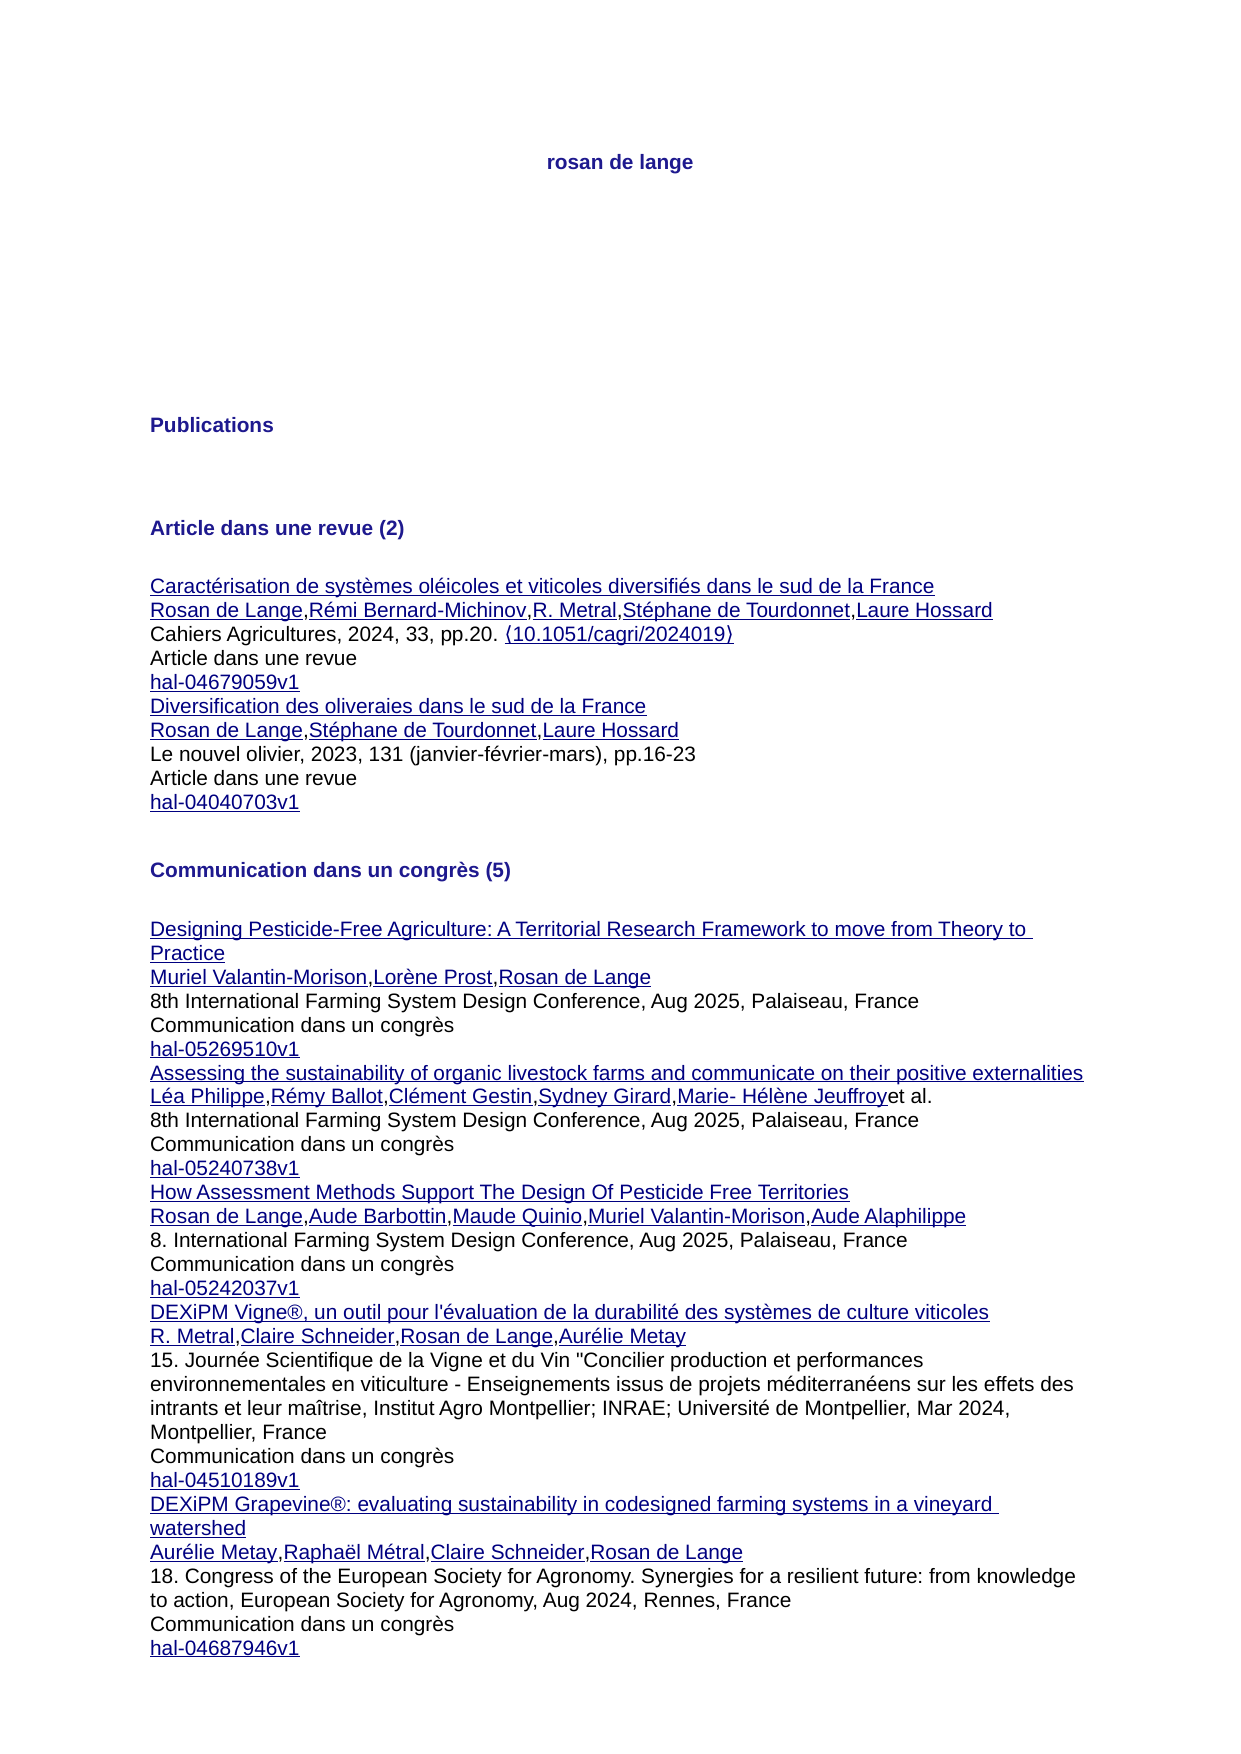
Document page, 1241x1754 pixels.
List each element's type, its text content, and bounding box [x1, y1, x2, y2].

table_cell Assessing the sustainability of organic livestock farms and communicate on their positive externalities Léa Philippe,Rémy Ballot,Clément Gestin,Sydney Girard,Marie- Hélène Jeuffroyet al. 8th International Farming System Design Conference, Aug 2025, Palaiseau, France Communication dans un congrès hal-05240738v1 [150, 1060, 1090, 1180]
table_header Designing Pesticide-Free Agriculture: A Territorial Research Framework to move from Theory to Practice Muriel Valantin-Morison,Lorène Prost,Rosan de Lange 8th International Farming System Design Conference, Aug 2025, Palaiseau, France Communication dans un congrès hal-05269510v1 [150, 917, 1090, 1060]
table_header Caractérisation de systèmes oléicoles et viticoles diversifiés dans le sud de la France Rosan de Lange,Rémi Bernard-Michinov,R. Metral,Stéphane de Tourdonnet,Laure Hossard Cahiers Agricultures, 2024, 33, pp.20. ⟨10.1051/cagri/2024019⟩ Article dans une revue hal-04679059v1 [150, 574, 1090, 694]
subtitle rosan de lange [150, 150, 1090, 174]
table_cell DEXiPM Grapevine®: evaluating sustainability in codesigned farming systems in a vineyard watershed Aurélie Metay,Raphaël Métral,Claire Schneider,Rosan de Lange 18. Congress of the European Society for Agronomy. Synergies for a resilient future: from knowledge to action, European Society for Agronomy, Aug 2024, Rennes, France Communication dans un congrès hal-04687946v1 [150, 1492, 1090, 1659]
subtitle Publications [150, 412, 1090, 436]
subtitle Article dans une revue (2) [150, 516, 1090, 539]
subtitle Communication dans un congrès (5) [150, 858, 1090, 882]
table_cell Diversification des oliveraies dans le sud de la France Rosan de Lange,Stéphane de Tourdonnet,Laure Hossard Le nouvel olivier, 2023, 131 (janvier-février-mars), pp.16-23 Article dans une revue hal-04040703v1 [150, 694, 1090, 813]
table_cell How Assessment Methods Support The Design Of Pesticide Free Territories Rosan de Lange,Aude Barbottin,Maude Quinio,Muriel Valantin-Morison,Aude Alaphilippe 8. International Farming System Design Conference, Aug 2025, Palaiseau, France Communication dans un congrès hal-05242037v1 [150, 1180, 1090, 1300]
table_cell DEXiPM Vigne®, un outil pour l'évaluation de la durabilité des systèmes de culture viticoles R. Metral,Claire Schneider,Rosan de Lange,Aurélie Metay 15. Journée Scientifique de la Vigne et du Vin "Concilier production et performances environnementales en viticulture - Enseignements issus de projets méditerranéens sur les effets des intrants et leur maîtrise, Institut Agro Montpellier; INRAE; Université de Montpellier, Mar 2024, Montpellier, France Communication dans un congrès hal-04510189v1 [150, 1300, 1090, 1492]
